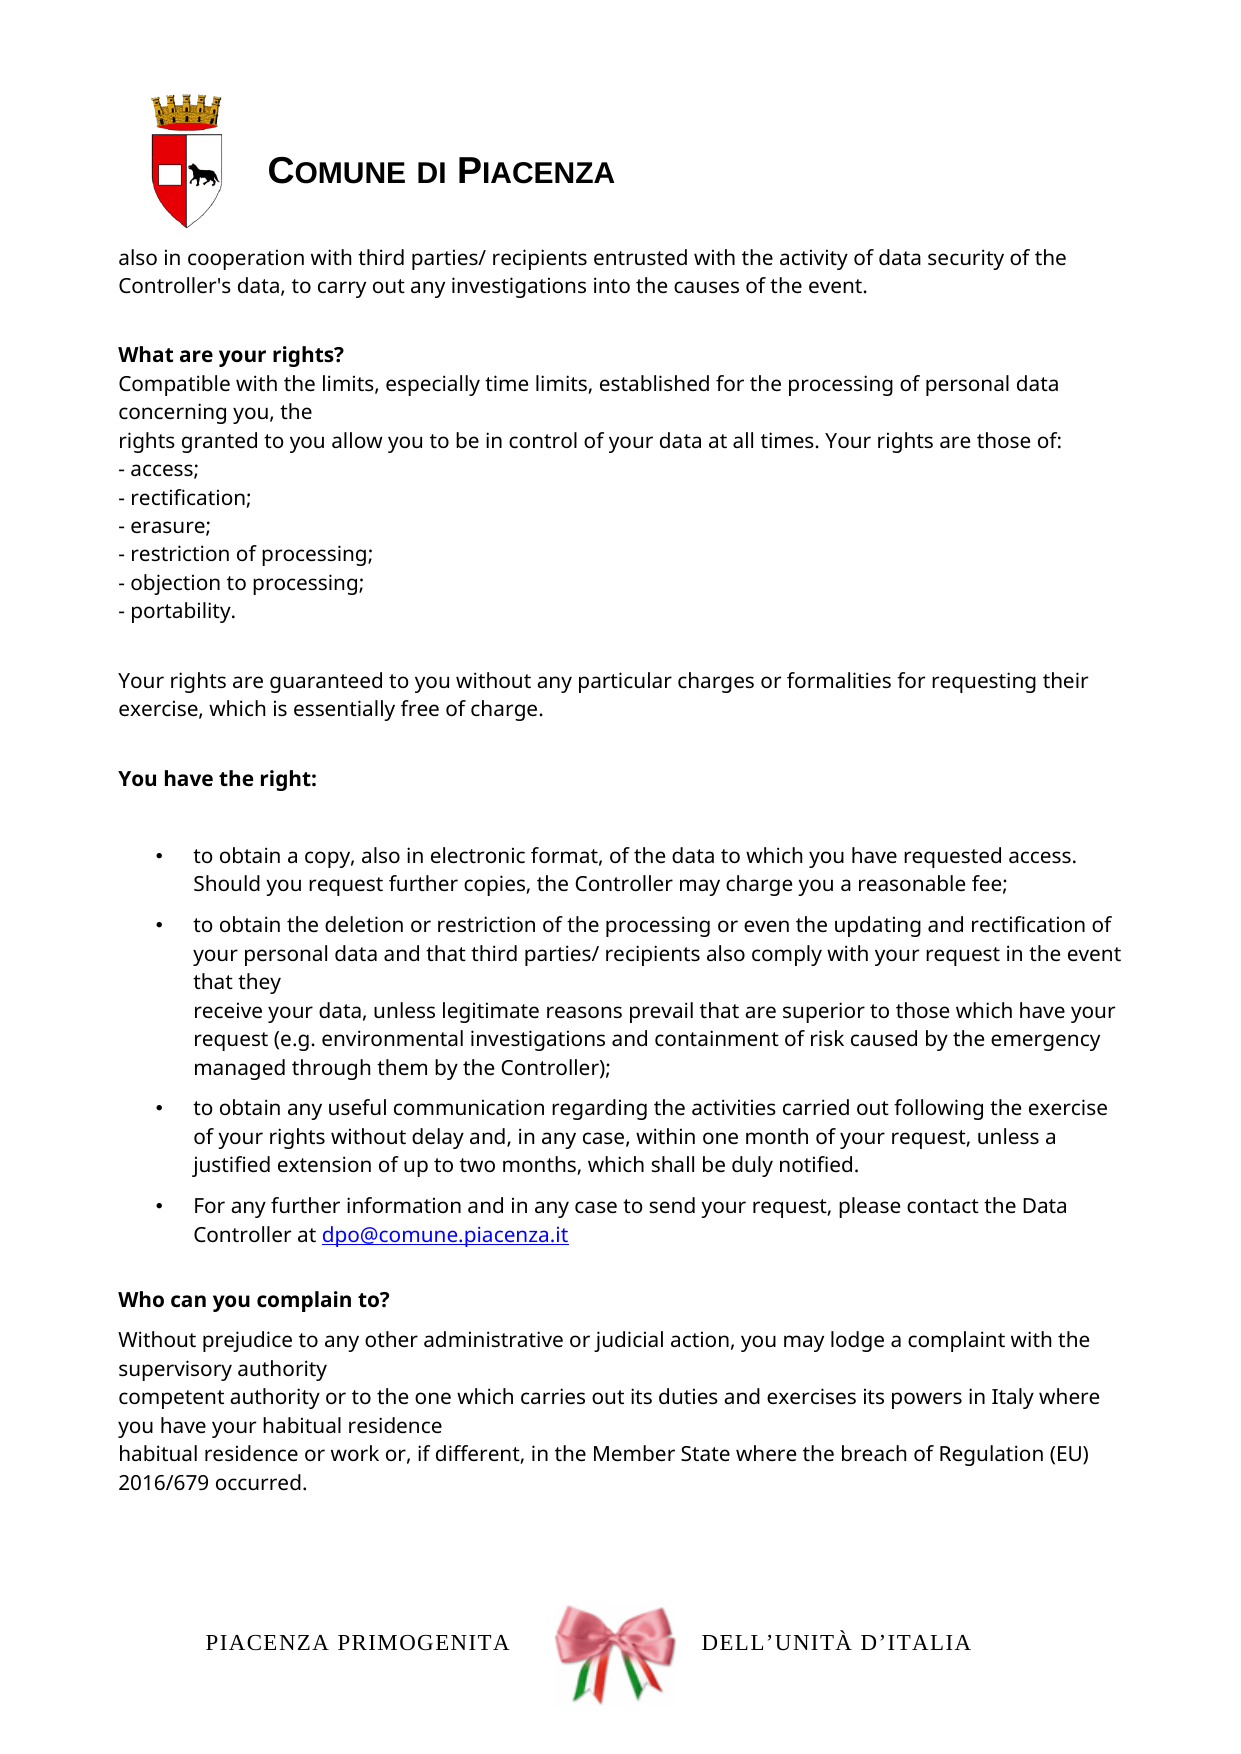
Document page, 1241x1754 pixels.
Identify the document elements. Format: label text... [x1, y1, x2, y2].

list to obtain any useful communication regarding the activities carried out following the exercise of your rights without delay and, in any case, within one month of your request, unless a justified extension of up to two months, which shall be duly notified. [156, 1093, 1122, 1179]
list For any further information and in any case to send your request, please contact the Data Controller at dpo@comune.piacenza.it [156, 1191, 1122, 1272]
list to obtain a copy, also in electronic format, of the data to which you have requested access. Should you request further copies, the Controller may charge you a reasonable fee; [156, 841, 1122, 898]
text What are your rights? Compatible with the limits, especially time limits, established for the processing of personal data concerning you, the rights granted to you allow you to be in control of your data at all times. Your rights are those of: - access; - rectification; - erasure; - restriction of processing; - objection to processing; - portability. [118, 312, 1122, 653]
text Who can you complain to? [118, 1285, 1122, 1313]
picture [554, 1603, 677, 1709]
list to obtain the deletion or restriction of the processing or even the updating and rectification of your personal data and that third parties/ recipients also comply with your request in the event that they receive your data, unless legitimate reasons prevail that are superior to those which have your request (e.g. environmental investigations and containment of risk caused by the emergency managed through them by the Controller); [156, 910, 1122, 1081]
text Without prejudice to any other administrative or judicial action, you may lodge a complaint with the supervisory authority competent authority or to the one which carries out its duties and exercises its powers in Italy where you have your habitual residence habitual residence or work or, if different, in the Member State where the breach of Regulation (EU) 2016/679 occurred. [118, 1326, 1122, 1553]
text also in cooperation with third parties/ recipients entrusted with the activity of data security of the Controller's data, to carry out any investigations into the causes of the event. [118, 243, 1122, 299]
text You have the right: [118, 735, 1122, 792]
text Your rights are guaranteed to you without any particular charges or formalities for requesting their exercise, which is essentially free of charge. [118, 666, 1122, 723]
